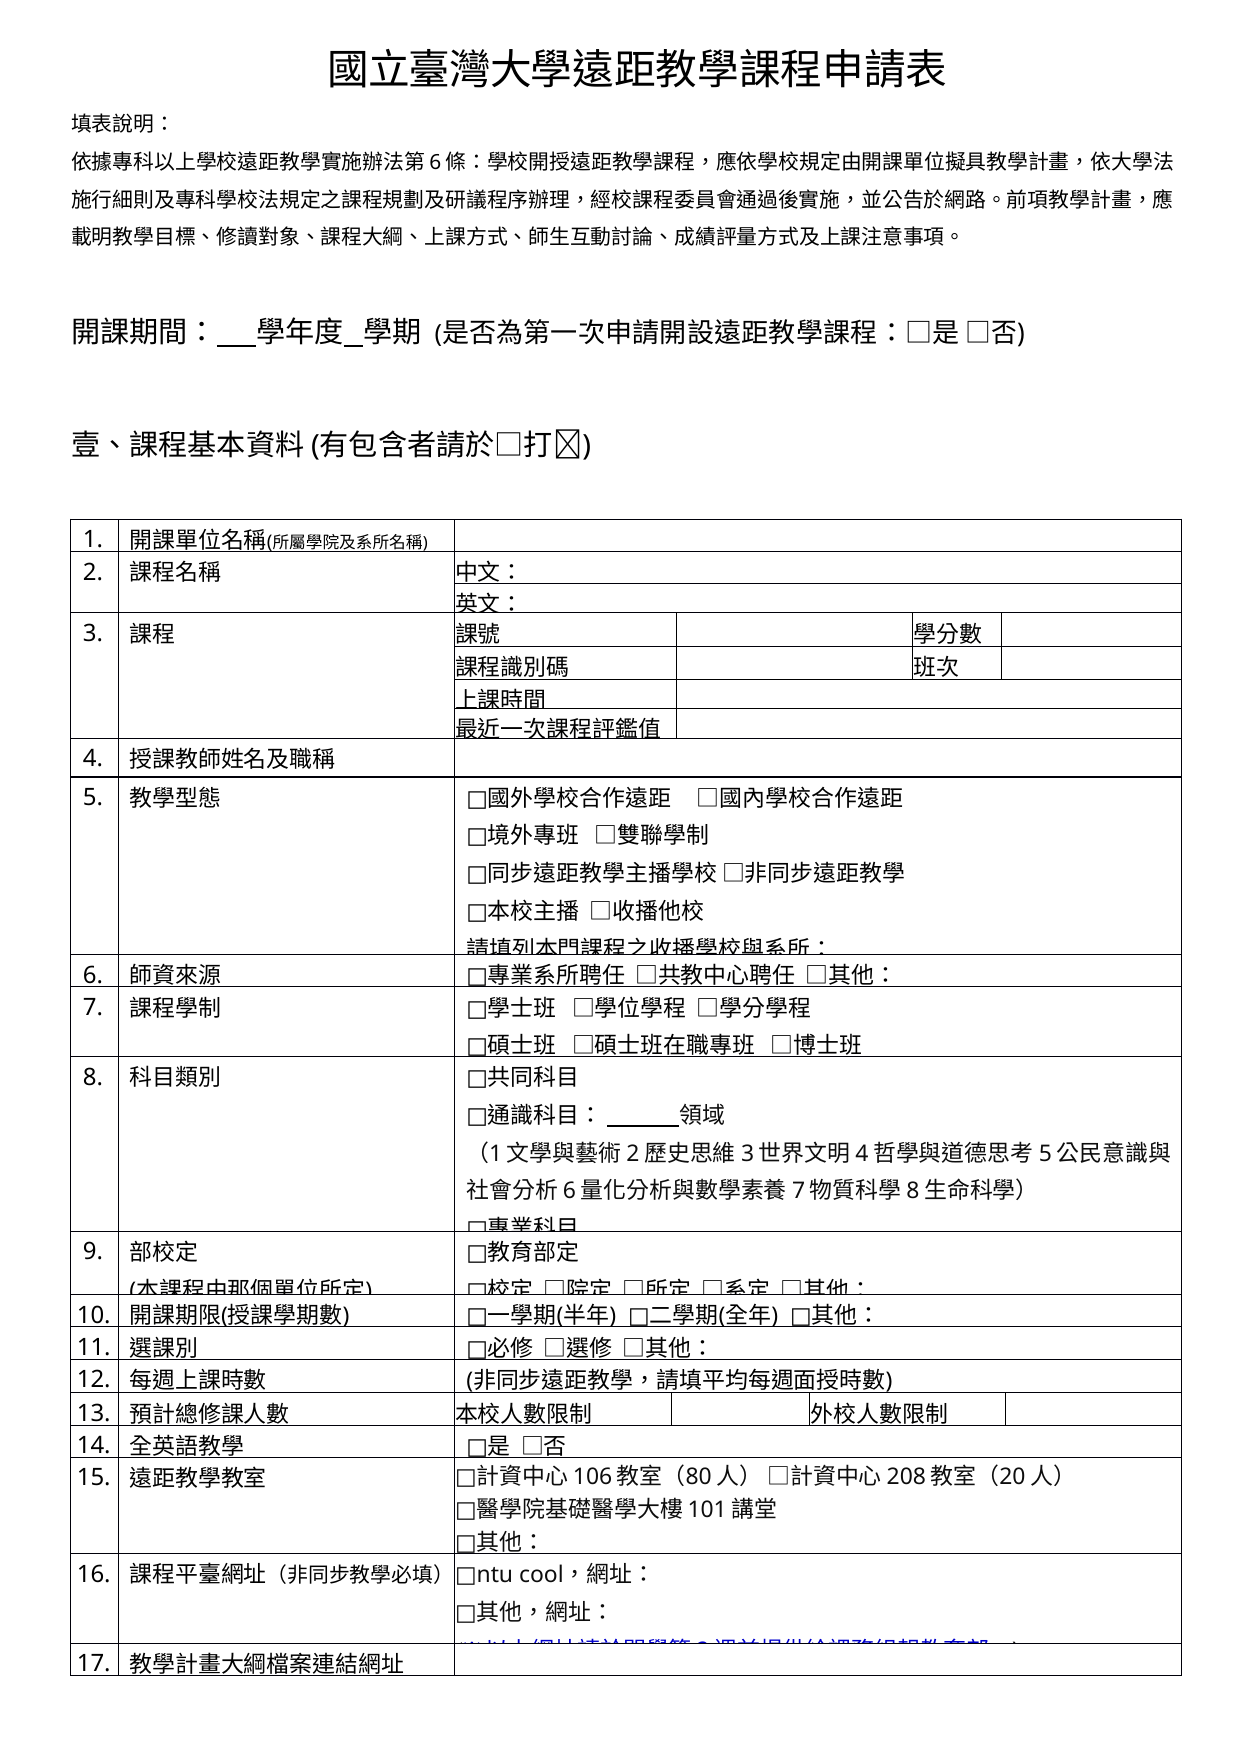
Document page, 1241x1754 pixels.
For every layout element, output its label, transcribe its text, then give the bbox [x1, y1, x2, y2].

text 開課期間： 學年度 學期 (是否為第一次申請開設遠距教學課程：□是 □否) [71, 292, 1178, 368]
table_cell □必修 □選修 □其他： [455, 1327, 1181, 1358]
table_cell □教育部定 □校定 □院定 □所定 □系定 □其他： [455, 1232, 1181, 1294]
table_cell 師資來源 [119, 955, 454, 986]
table_cell (非同步遠距教學，請填平均每週面授時數) [455, 1360, 1181, 1392]
table_cell □共同科目 □通識科目： 領域 （1文學與藝術 2歷史思維 3世界文明 4哲學與道德思考 5公民意識與社會分析 6量化分析與數學素養 7物質科學 8生命科學） □專業科目 □其他： [455, 1057, 1181, 1231]
text 國立臺灣大學遠距教學課程申請表 [82, 28, 1193, 104]
table_header 1. [71, 520, 118, 551]
table_cell □是 □否 [455, 1426, 1181, 1457]
table_cell 12. [71, 1360, 118, 1392]
table_cell [1002, 613, 1181, 646]
table_cell 遠距教學教室 [119, 1458, 454, 1553]
table_cell 班次 [913, 647, 1001, 679]
text 壹、課程基本資料 (有包含者請於□打) [71, 405, 1097, 481]
table_cell 10. [71, 1295, 118, 1326]
table_cell □國外學校合作遠距 □國內學校合作遠距 □境外專班 □雙聯學制 □同步遠距教學主播學校 □非同步遠距教學 □本校主播 □收播他校 請填列本門課程之收播學校與系所： 學校:_________________ 系所:______________ [455, 778, 1181, 954]
table_cell [455, 1644, 1181, 1675]
table_cell 課程學制 [119, 987, 454, 1056]
table_cell 每週上課時數 [119, 1360, 454, 1392]
table_header 開課單位名稱(所屬學院及系所名稱) [119, 520, 454, 551]
table_cell 全英語教學 [119, 1426, 454, 1457]
text 填表說明： [71, 104, 1193, 141]
table_cell 2. [71, 552, 118, 612]
table_cell 11. [71, 1327, 118, 1358]
table_cell 15. [71, 1458, 118, 1553]
table_cell 3. [71, 613, 118, 738]
table_cell 6. [71, 955, 118, 986]
table_cell 17. [71, 1644, 118, 1675]
table_cell 課程識別碼 [455, 647, 676, 679]
table_cell [1006, 1393, 1181, 1424]
table_cell [677, 613, 912, 646]
table_cell 4. [71, 739, 118, 776]
table_cell 14. [71, 1426, 118, 1457]
table_cell 課程 [119, 613, 454, 738]
table_cell □一學期(半年) □二學期(全年) □其他： [455, 1295, 1181, 1326]
table_cell 科目類別 [119, 1057, 454, 1231]
table_cell □ntu cool，網址： □其他，網址： (※以上網址請於開學第2週前提供給課務組報教育部。) [455, 1554, 1181, 1642]
text 依據專科以上學校遠距教學實施辦法第6條：學校開授遠距教學課程，應依學校規定由開課單位擬具教學計畫，依大學法施行細則及專科學校法規定之課程規劃及研議程序辦理，經校課程委員會通過後實施，並公告於網路。前項教學計畫，應載明教學目標、修讀對象、課程大綱、上課方式、師生互動討論、成績評量方式及上課注意事項。 [71, 141, 1193, 254]
table_cell 授課教師姓名及職稱 [119, 739, 454, 776]
table_cell 16. [71, 1554, 118, 1642]
table_cell 學分數 [913, 613, 1001, 646]
table_cell [455, 739, 1181, 776]
table_cell 13. [71, 1393, 118, 1424]
table_cell 上課時間 [455, 680, 676, 708]
table_cell [1002, 647, 1181, 679]
table_cell [677, 647, 912, 679]
table_header [455, 520, 1181, 551]
table_cell 選課別 [119, 1327, 454, 1358]
table_cell 部校定 (本課程由那個單位所定) [119, 1232, 454, 1294]
table_cell 教學型態 [119, 778, 454, 954]
table_cell 預計總修課人數 [119, 1393, 454, 1424]
table_cell 課程平臺網址（非同步教學必填） [119, 1554, 454, 1642]
table_cell 中文： [455, 552, 1181, 583]
table_cell 5. [71, 778, 118, 954]
table_cell 開課期限(授課學期數) [119, 1295, 454, 1326]
table_cell [677, 709, 1181, 738]
table_cell 8. [71, 1057, 118, 1231]
table_cell 外校人數限制 [810, 1393, 1005, 1424]
table_cell 課號 [455, 613, 676, 646]
table_cell [677, 680, 1181, 708]
table_cell 英文： [455, 584, 1181, 612]
table_cell [672, 1393, 809, 1424]
table_cell □學士班 □學位學程 □學分學程 □碩士班 □碩士班在職專班 □博士班 [455, 987, 1181, 1056]
table_cell □計資中心106教室（80人） □計資中心208教室（20人） □醫學院基礎醫學大樓101講堂 □其他： [455, 1458, 1181, 1553]
table_cell 教學計畫大綱檔案連結網址 [119, 1644, 454, 1675]
table_cell 7. [71, 987, 118, 1056]
table_cell 9. [71, 1232, 118, 1294]
table_cell 最近一次課程評鑑值 [455, 709, 676, 738]
table_cell □專業系所聘任 □共教中心聘任 □其他： [455, 955, 1181, 986]
table_cell 本校人數限制 [455, 1393, 671, 1424]
table_cell 課程名稱 [119, 552, 454, 612]
